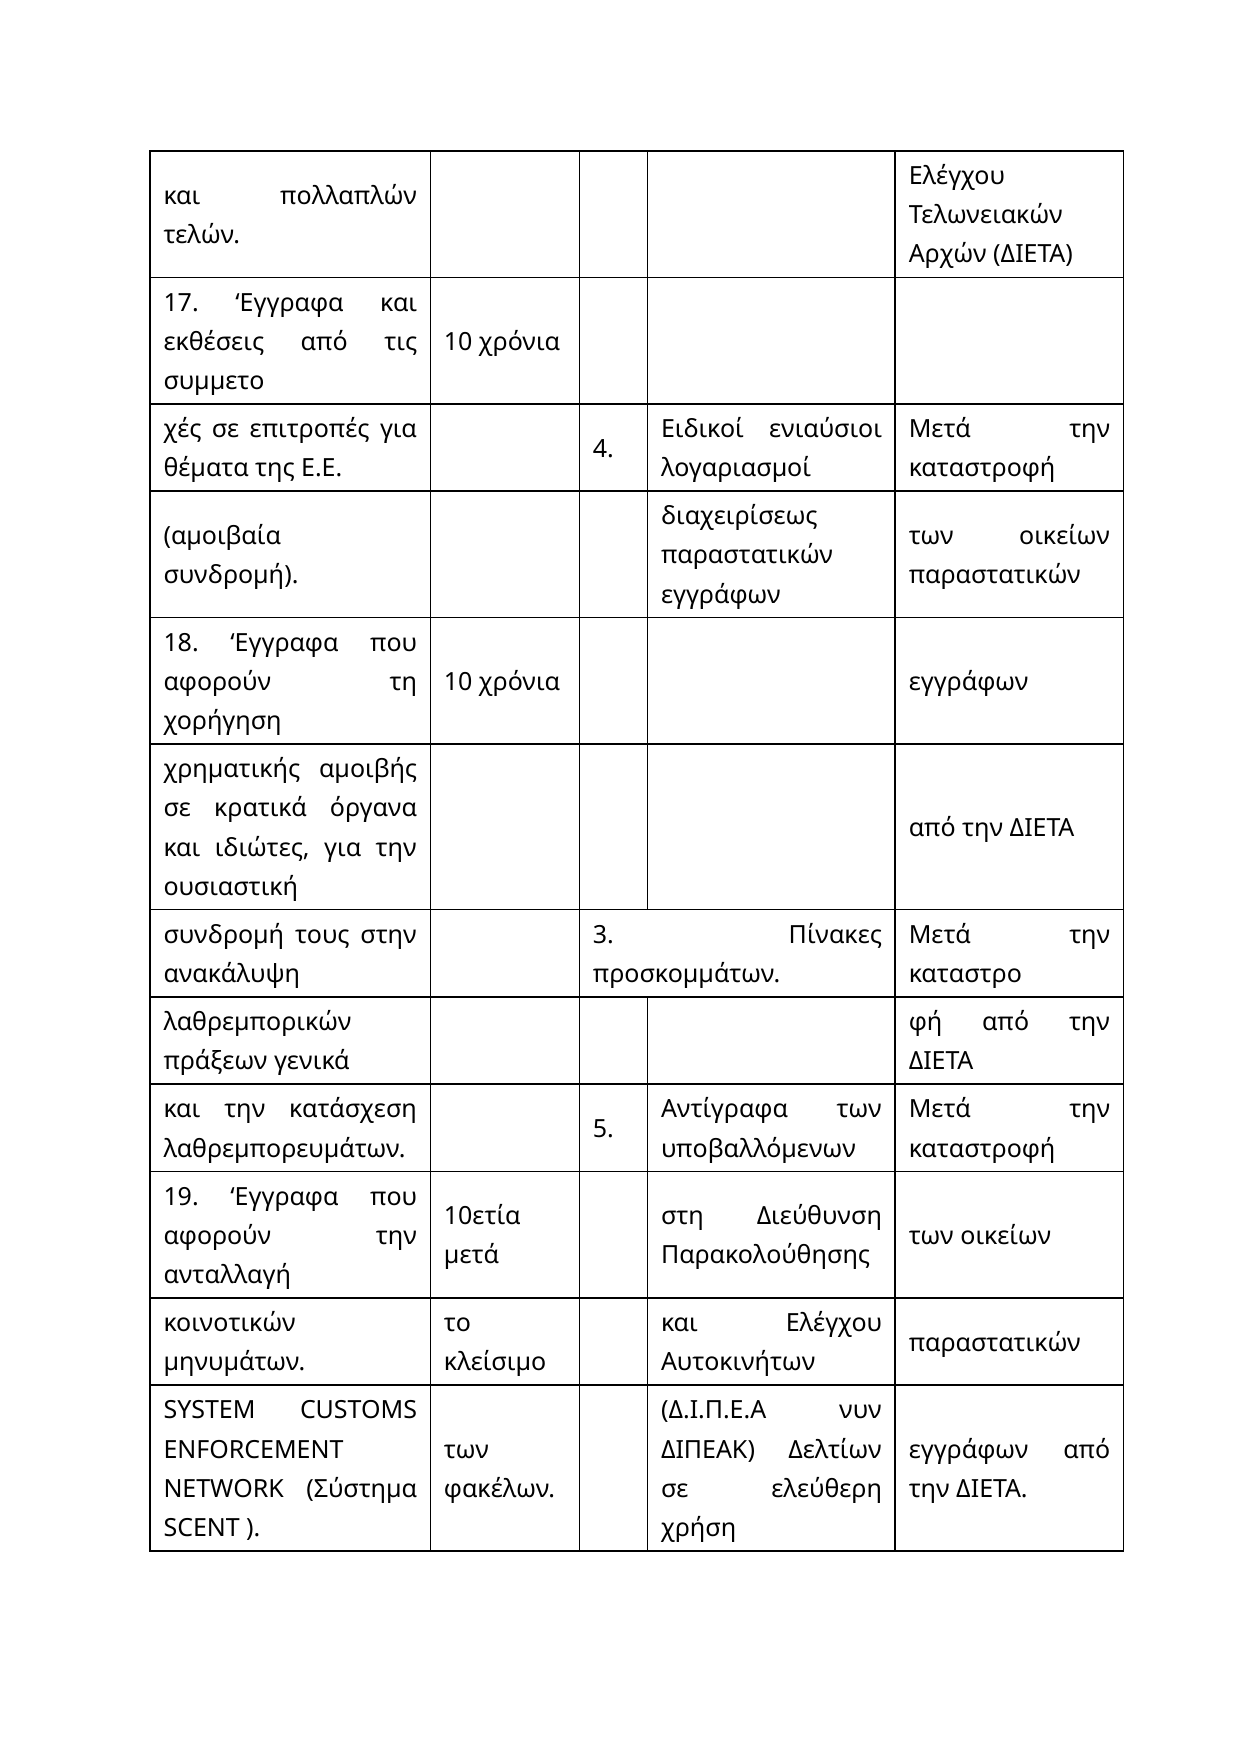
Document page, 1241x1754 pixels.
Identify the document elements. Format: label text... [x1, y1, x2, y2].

table_cell [431, 998, 579, 1083]
table_cell κοινοτικών μηνυμάτων. [151, 1299, 430, 1384]
table_cell των οικείων παραστατικών [896, 492, 1123, 617]
table_cell [580, 152, 647, 276]
table_cell Μετά την καταστρο [896, 910, 1123, 996]
table_cell [648, 745, 894, 909]
table_cell 5. [580, 1085, 647, 1171]
table_cell (αμοιβαία συνδρομή). [151, 492, 430, 617]
table_cell 17. ‘Εγγραφα και εκθέσεις από τις συμμετο [151, 278, 430, 403]
table_cell [648, 998, 894, 1083]
table_cell 4. [580, 405, 647, 490]
table_cell παραστατικών [896, 1299, 1123, 1384]
table_cell Μετά την καταστροφή [896, 405, 1123, 490]
table_cell [431, 152, 579, 276]
table_cell [580, 1299, 647, 1384]
table_cell Αντίγραφα των υποβαλλόμενων [648, 1085, 894, 1171]
table_cell 19. ‘Εγγραφα που αφορούν την ανταλλαγή [151, 1172, 430, 1297]
table_cell και πολλαπλών τελών. [151, 152, 430, 276]
table_cell [580, 745, 647, 909]
table_cell [580, 278, 647, 403]
table_cell SYSTEM CUSTOMS ENFORCEMENT NETWORK (Σύστημα SCENT ). [151, 1386, 430, 1550]
table_cell συνδρομή τους στην ανακάλυψη [151, 910, 430, 996]
table_cell [580, 1172, 647, 1297]
table_cell χρηματικής αμοιβής σε κρατικά όργανα και ιδιώτες, για την ουσιαστική [151, 745, 430, 909]
table_cell των φακέλων. [431, 1386, 579, 1550]
table_cell το κλείσιμο [431, 1299, 579, 1384]
table_cell [580, 492, 647, 617]
table_cell Ειδικοί ενιαύσιοι λογαριασμοί [648, 405, 894, 490]
table_cell [648, 152, 894, 276]
table_cell Ελέγχου Τελωνειακών Αρχών (ΔΙΕΤΑ) [896, 152, 1123, 276]
table_cell 18. ‘Εγγραφα που αφορούν τη χορήγηση [151, 618, 430, 743]
table_cell (Δ.Ι.Π.Ε.Α νυν ΔΙΠΕΑΚ) Δελτίων σε ελεύθερη χρήση [648, 1386, 894, 1550]
table_cell [431, 405, 579, 490]
table_cell λαθρεμπορικών πράξεων γενικά [151, 998, 430, 1083]
table_cell [580, 1386, 647, 1550]
table_cell [580, 998, 647, 1083]
table_cell 10 χρόνια [431, 618, 579, 743]
table_cell 3. Πίνακες προσκομμάτων. [580, 910, 894, 996]
table_cell και Ελέγχου Αυτοκινήτων [648, 1299, 894, 1384]
table_cell [648, 618, 894, 743]
table_cell [431, 492, 579, 617]
table_cell [431, 745, 579, 909]
table_cell [648, 278, 894, 403]
table_cell χές σε επιτροπές για θέματα της Ε.Ε. [151, 405, 430, 490]
table_cell [431, 1085, 579, 1171]
table_cell 10ετία μετά [431, 1172, 579, 1297]
table_cell εγγράφων από την ΔΙΕΤΑ. [896, 1386, 1123, 1550]
table_cell 10 χρόνια [431, 278, 579, 403]
table_cell εγγράφων [896, 618, 1123, 743]
table_cell από την ΔΙΕΤΑ [896, 745, 1123, 909]
table_cell και την κατάσχεση λαθρεμπορευμάτων. [151, 1085, 430, 1171]
table_cell [431, 910, 579, 996]
table_cell [580, 618, 647, 743]
table_cell διαχειρίσεως παραστατικών εγγράφων [648, 492, 894, 617]
table_cell στη Διεύθυνση Παρακολούθησης [648, 1172, 894, 1297]
table_cell Μετά την καταστροφή [896, 1085, 1123, 1171]
table_cell των οικείων [896, 1172, 1123, 1297]
table_cell φή από την ΔΙΕΤΑ [896, 998, 1123, 1083]
table_cell [896, 278, 1123, 403]
